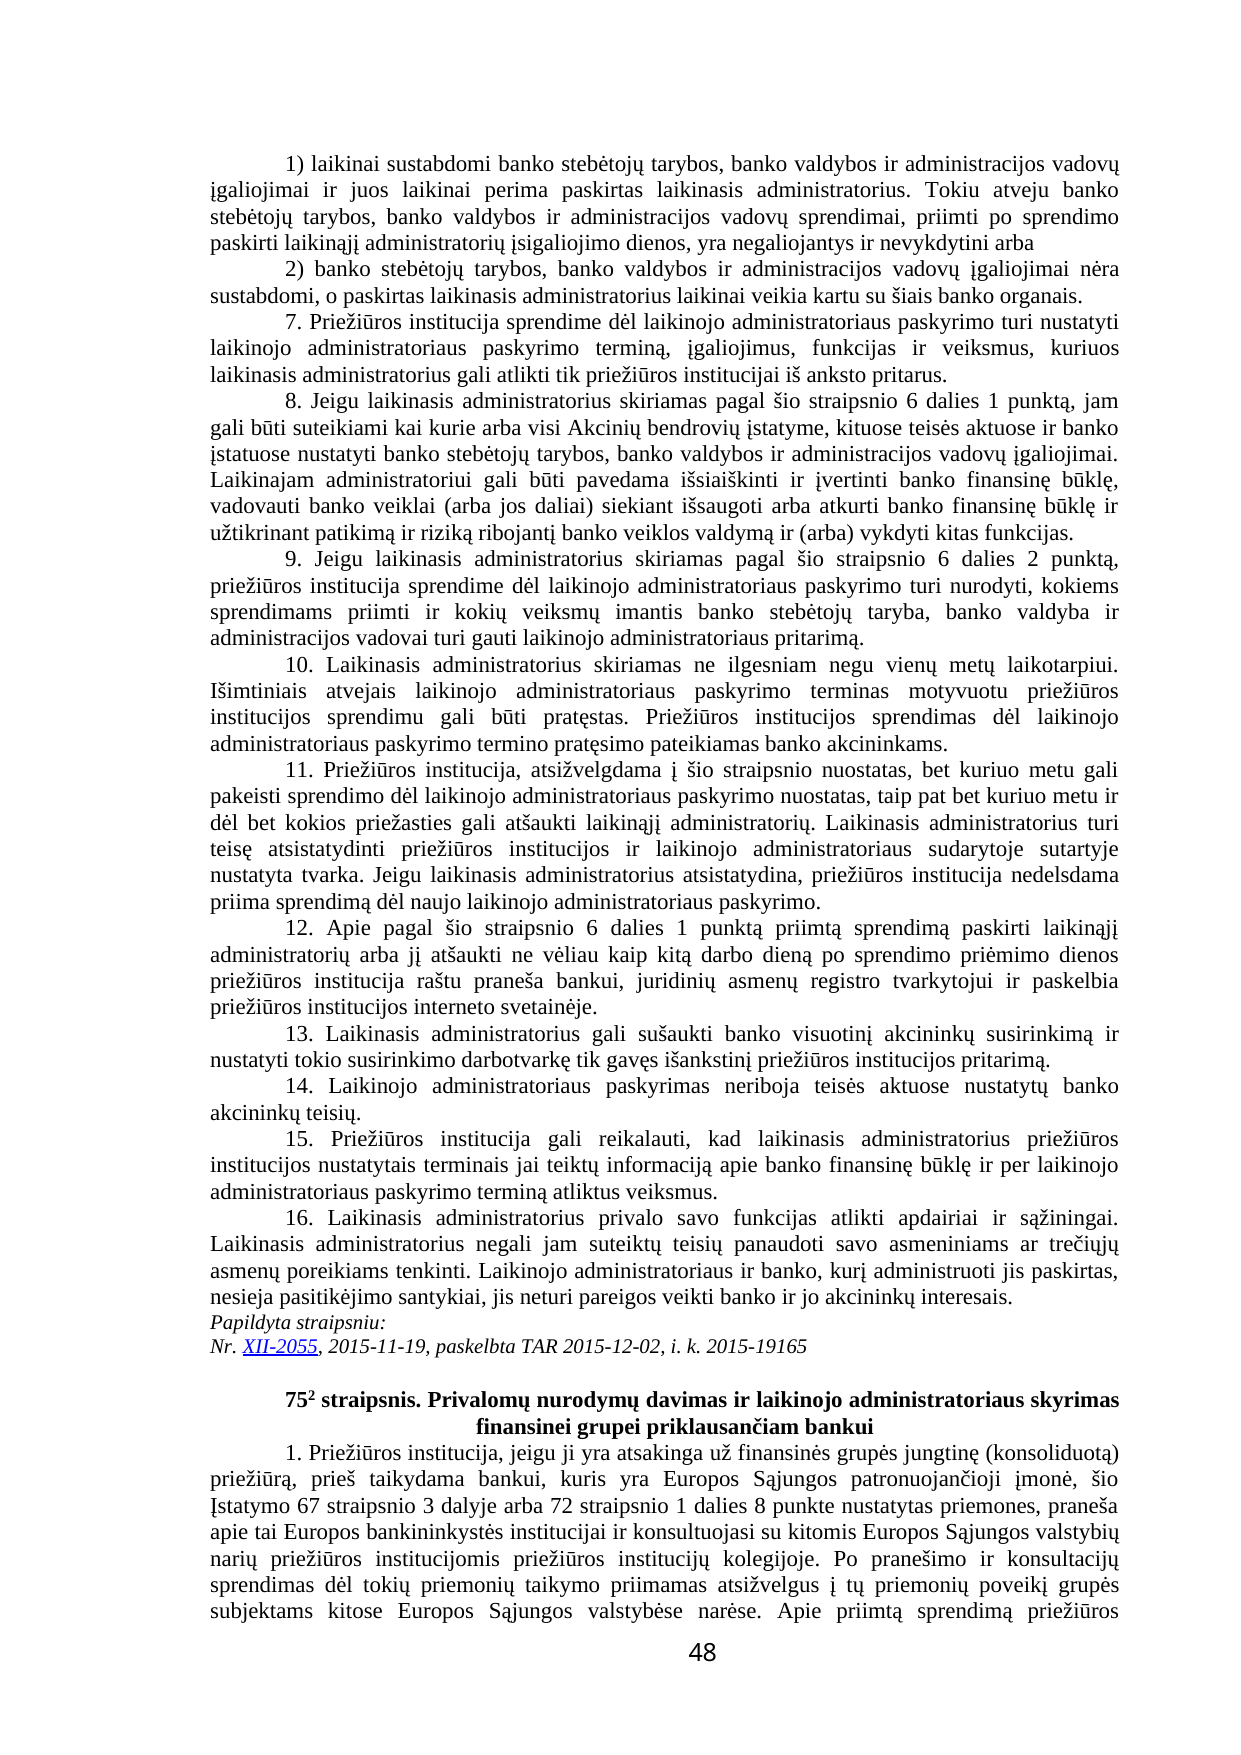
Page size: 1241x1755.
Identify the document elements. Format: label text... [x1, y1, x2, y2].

text 16. Laikinasis administratorius privalo savo funkcijas atlikti apdairiai ir sąžiningai. Laikinasis administratorius negali jam suteiktų teisių panaudoti savo asmeniniams ar trečiųjų asmenų poreikiams tenkinti. Laikinojo administratoriaus ir banko, kurį administruoti jis paskirtas, nesieja pasitikėjimo santykiai, jis neturi pareigos veikti banko ir jo akcininkų interesais. [210, 1204, 1120, 1309]
text 12. Apie pagal šio straipsnio 6 dalies 1 punktą priimtą sprendimą paskirti laikinąjį administratorių arba jį atšaukti ne vėliau kaip kitą darbo dieną po sprendimo priėmimo dienos priežiūros institucija raštu praneša bankui, juridinių asmenų registro tvarkytojui ir paskelbia priežiūros institucijos interneto svetainėje. [210, 914, 1120, 1020]
text 10. Laikinasis administratorius skiriamas ne ilgesniam negu vienų metų laikotarpiui. Išimtiniais atvejais laikinojo administratoriaus paskyrimo terminas motyvuotu priežiūros institucijos sprendimu gali būti pratęstas. Priežiūros institucijos sprendimas dėl laikinojo administratoriaus paskyrimo termino pratęsimo pateikiamas banko akcininkams. [210, 651, 1120, 756]
text Nr. XII-2055, 2015-11-19, paskelbta TAR 2015-12-02, i. k. 2015-19165 [210, 1334, 1120, 1358]
text 8. Jeigu laikinasis administratorius skiriamas pagal šio straipsnio 6 dalies 1 punktą, jam gali būti suteikiami kai kurie arba visi Akcinių bendrovių įstatyme, kituose teisės aktuose ir banko įstatuose nustatyti banko stebėtojų tarybos, banko valdybos ir administracijos vadovų įgaliojimai. Laikinajam administratoriui gali būti pavedama išsiaiškinti ir įvertinti banko finansinę būklę, vadovauti banko veiklai (arba jos daliai) siekiant išsaugoti arba atkurti banko finansinę būklę ir užtikrinant patikimą ir riziką ribojantį banko veiklos valdymą ir (arba) vykdyti kitas funkcijas. [210, 387, 1120, 545]
text Papildyta straipsniu: [210, 1309, 1120, 1334]
text 752 straipsnis. Privalomų nurodymų davimas ir laikinojo administratoriaus skyrimas finansinei grupei priklausančiam bankui [285, 1386, 1120, 1439]
text 9. Jeigu laikinasis administratorius skiriamas pagal šio straipsnio 6 dalies 2 punktą, priežiūros institucija sprendime dėl laikinojo administratoriaus paskyrimo turi nurodyti, kokiems sprendimams priimti ir kokių veiksmų imantis banko stebėtojų taryba, banko valdyba ir administracijos vadovai turi gauti laikinojo administratoriaus pritarimą. [210, 545, 1120, 651]
text 7. Priežiūros institucija sprendime dėl laikinojo administratoriaus paskyrimo turi nustatyti laikinojo administratoriaus paskyrimo terminą, įgaliojimus, funkcijas ir veiksmus, kuriuos laikinasis administratorius gali atlikti tik priežiūros institucijai iš anksto pritarus. [210, 308, 1120, 387]
text 2) banko stebėtojų tarybos, banko valdybos ir administracijos vadovų įgaliojimai nėra sustabdomi, o paskirtas laikinasis administratorius laikinai veikia kartu su šiais banko organais. [210, 255, 1120, 308]
text 1. Priežiūros institucija, jeigu ji yra atsakinga už finansinės grupės jungtinę (konsoliduotą) priežiūrą, prieš taikydama bankui, kuris yra Europos Sąjungos patronuojančioji įmonė, šio Įstatymo 67 straipsnio 3 dalyje arba 72 straipsnio 1 dalies 8 punkte nustatytas priemones, praneša apie tai Europos bankininkystės institucijai ir konsultuojasi su kitomis Europos Sąjungos valstybių narių priežiūros institucijomis priežiūros institucijų kolegijoje. Po pranešimo ir konsultacijų sprendimas dėl tokių priemonių taikymo priimamas atsižvelgus į tų priemonių poveikį grupės subjektams kitose Europos Sąjungos valstybėse narėse. Apie priimtą sprendimą priežiūros [210, 1439, 1120, 1624]
text 1) laikinai sustabdomi banko stebėtojų tarybos, banko valdybos ir administracijos vadovų įgaliojimai ir juos laikinai perima paskirtas laikinasis administratorius. Tokiu atveju banko stebėtojų tarybos, banko valdybos ir administracijos vadovų sprendimai, priimti po sprendimo paskirti laikinąjį administratorių įsigaliojimo dienos, yra negaliojantys ir nevykdytini arba [210, 150, 1120, 255]
text 14. Laikinojo administratoriaus paskyrimas neriboja teisės aktuose nustatytų banko akcininkų teisių. [210, 1072, 1120, 1125]
text 11. Priežiūros institucija, atsižvelgdama į šio straipsnio nuostatas, bet kuriuo metu gali pakeisti sprendimo dėl laikinojo administratoriaus paskyrimo nuostatas, taip pat bet kuriuo metu ir dėl bet kokios priežasties gali atšaukti laikinąjį administratorių. Laikinasis administratorius turi teisę atsistatydinti priežiūros institucijos ir laikinojo administratoriaus sudarytoje sutartyje nustatyta tvarka. Jeigu laikinasis administratorius atsistatydina, priežiūros institucija nedelsdama priima sprendimą dėl naujo laikinojo administratoriaus paskyrimo. [210, 756, 1120, 914]
text 15. Priežiūros institucija gali reikalauti, kad laikinasis administratorius priežiūros institucijos nustatytais terminais jai teiktų informaciją apie banko finansinę būklę ir per laikinojo administratoriaus paskyrimo terminą atliktus veiksmus. [210, 1125, 1120, 1204]
text 13. Laikinasis administratorius gali sušaukti banko visuotinį akcininkų susirinkimą ir nustatyti tokio susirinkimo darbotvarkę tik gavęs išankstinį priežiūros institucijos pritarimą. [210, 1020, 1120, 1072]
